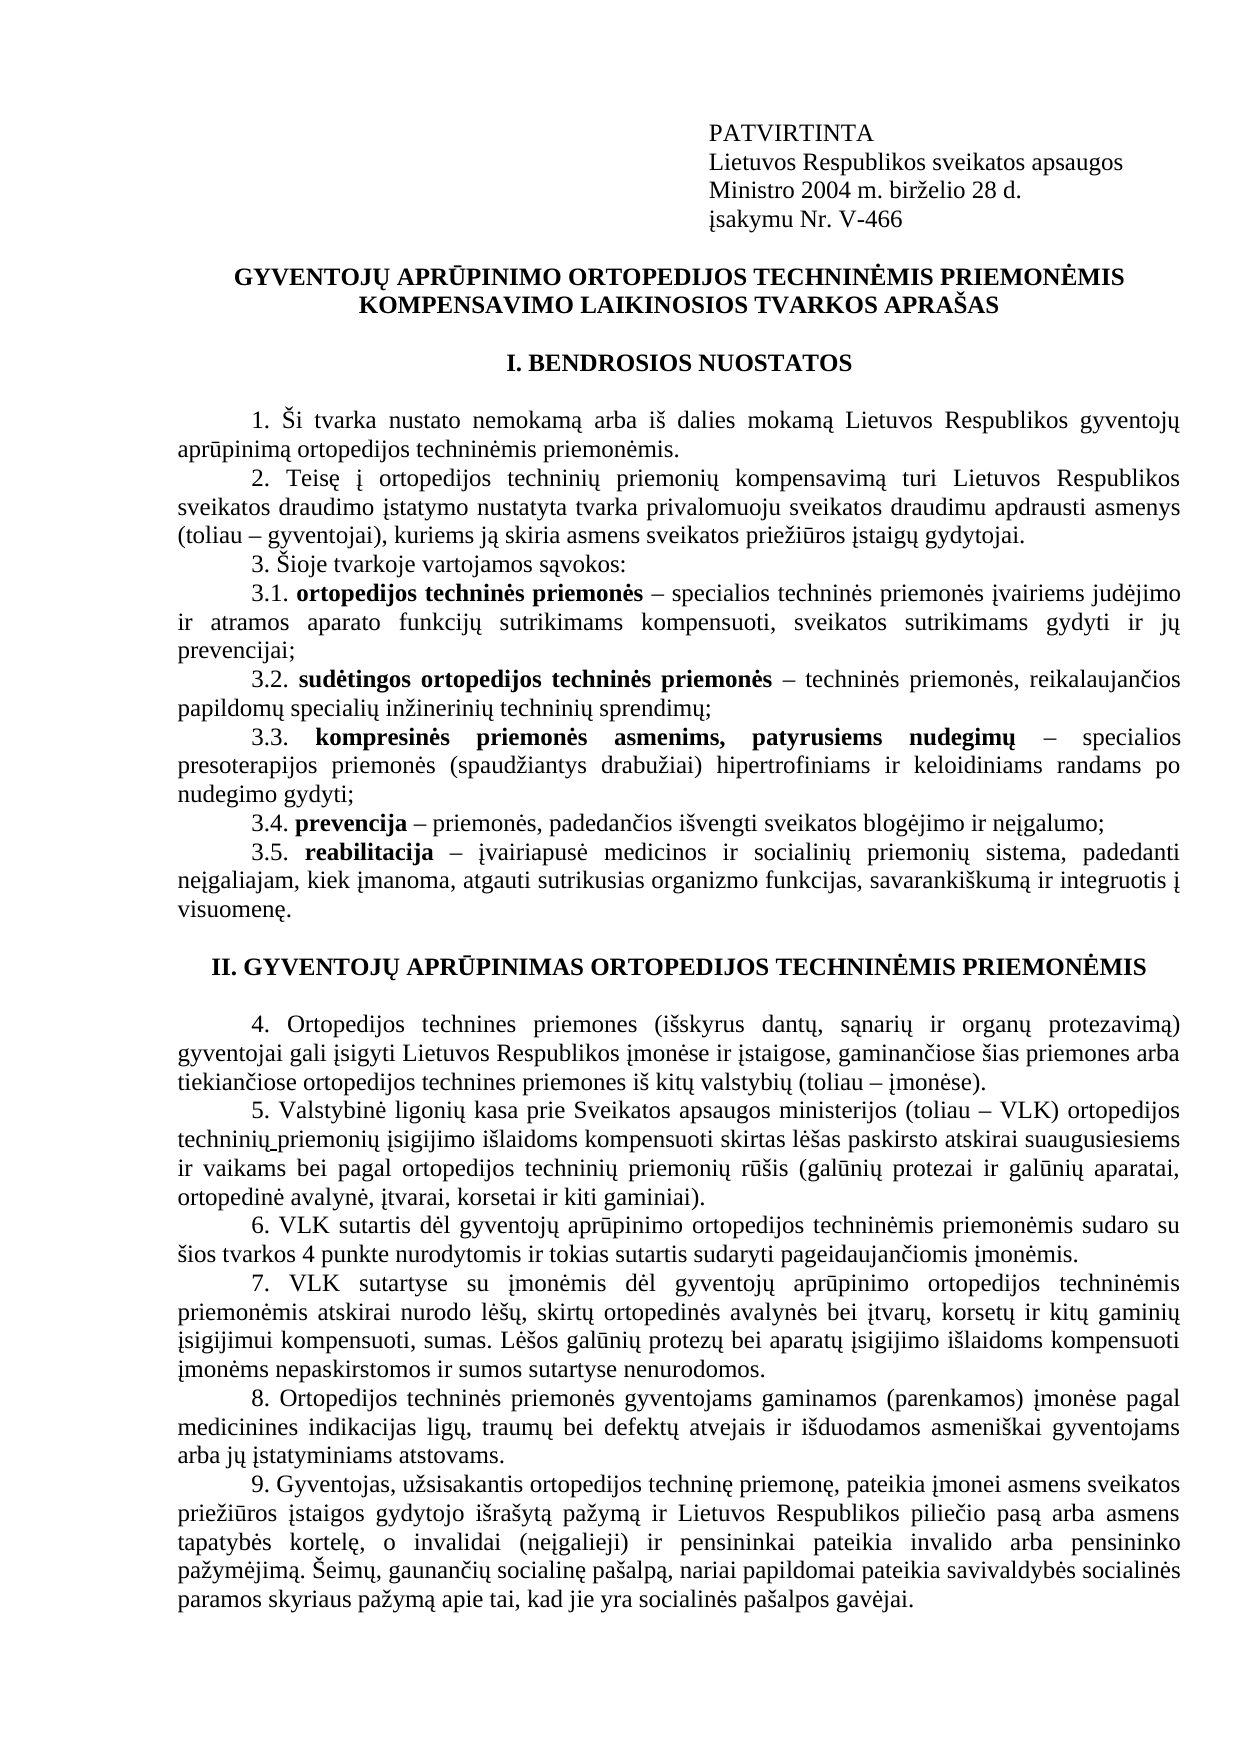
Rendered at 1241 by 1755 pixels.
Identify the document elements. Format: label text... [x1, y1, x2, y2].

text KOMPENSAVIMO LAIKINOSIOS TVARKOS APRAŠAS [177, 291, 1181, 319]
text 9. Gyventojas, užsisakantis ortopedijos techninę priemonę, pateikia įmonei asmens sveikatos priežiūros įstaigos gydytojo išrašytą pažymą ir Lietuvos Respublikos piliečio pasą arba asmens tapatybės kortelę, o invalidai (neįgalieji) ir pensininkai pateikia invalido arba pensininko pažymėjimą. Šeimų, gaunančių socialinę pašalpą, nariai papildomai pateikia savivaldybės socialinės paramos skyriaus pažymą apie tai, kad jie yra socialinės pašalpos gavėjai. [177, 1469, 1181, 1613]
text 4. Ortopedijos technines priemones (išskyrus dantų, sąnarių ir organų protezavimą) gyventojai gali įsigyti Lietuvos Respublikos įmonėse ir įstaigose, gaminančiose šias priemones arba tiekiančiose ortopedijos technines priemones iš kitų valstybių (toliau – įmonėse). [177, 1009, 1181, 1096]
text 3.2. sudėtingos ortopedijos techninės priemonės – techninės priemonės, reikalaujančios papildomų specialių inžinerinių techninių sprendimų; [177, 664, 1181, 722]
text GYVENTOJŲ APRŪPINIMO ORTOPEDIJOS TECHNINĖMIS PRIEMONĖMIS [177, 262, 1181, 291]
text 5. Valstybinė ligonių kasa prie Sveikatos apsaugos ministerijos (toliau – VLK) ortopedijos techninių priemonių įsigijimo išlaidoms kompensuoti skirtas lėšas paskirsto atskirai suaugusiesiems ir vaikams bei pagal ortopedijos techninių priemonių rūšis (galūnių protezai ir galūnių aparatai, ortopedinė avalynė, įtvarai, korsetai ir kiti gaminiai). [177, 1096, 1181, 1211]
text įsakymu Nr. V-466 [177, 204, 1181, 233]
text Lietuvos Respublikos sveikatos apsaugos [177, 147, 1181, 176]
text 7. VLK sutartyse su įmonėmis dėl gyventojų aprūpinimo ortopedijos techninėmis priemonėmis atskirai nurodo lėšų, skirtų ortopedinės avalynės bei įtvarų, korsetų ir kitų gaminių įsigijimui kompensuoti, sumas. Lėšos galūnių protezų bei aparatų įsigijimo išlaidoms kompensuoti įmonėms nepaskirstomos ir sumos sutartyse nenurodomos. [177, 1268, 1181, 1383]
text 2. Teisę į ortopedijos techninių priemonių kompensavimą turi Lietuvos Respublikos sveikatos draudimo įstatymo nustatyta tvarka privalomuoju sveikatos draudimu apdrausti asmenys (toliau – gyventojai), kuriems ją skiria asmens sveikatos priežiūros įstaigų gydytojai. [177, 463, 1181, 549]
text 3.3. kompresinės priemonės asmenims, patyrusiems nudegimų – specialios presoterapijos priemonės (spaudžiantys drabužiai) hipertrofiniams ir keloidiniams randams po nudegimo gydyti; [177, 722, 1181, 808]
text II. GYVENTOJŲ APRŪPINIMAS ORTOPEDIJOS TECHNINĖMIS PRIEMONĖMIS [177, 952, 1181, 981]
text 1. Ši tvarka nustato nemokamą arba iš dalies mokamą Lietuvos Respublikos gyventojų aprūpinimą ortopedijos techninėmis priemonėmis. [177, 406, 1181, 463]
text PATVIRTINTA [709, 118, 1181, 147]
text 3.4. prevencija – priemonės, padedančios išvengti sveikatos blogėjimo ir neįgalumo; [177, 808, 1181, 837]
text 6. VLK sutartis dėl gyventojų aprūpinimo ortopedijos techninėmis priemonėmis sudaro su šios tvarkos 4 punkte nurodytomis ir tokias sutartis sudaryti pageidaujančiomis įmonėmis. [177, 1211, 1181, 1268]
text 8. Ortopedijos techninės priemonės gyventojams gaminamos (parenkamos) įmonėse pagal medicinines indikacijas ligų, traumų bei defektų atvejais ir išduodamos asmeniškai gyventojams arba jų įstatyminiams atstovams. [177, 1383, 1181, 1469]
text 3.5. reabilitacija – įvairiapusė medicinos ir socialinių priemonių sistema, padedanti neįgaliajam, kiek įmanoma, atgauti sutrikusias organizmo funkcijas, savarankiškumą ir integruotis į visuomenę. [177, 837, 1181, 923]
text 3. Šioje tvarkoje vartojamos sąvokos: [177, 549, 1181, 578]
text I. BENDROSIOS NUOSTATOS [177, 348, 1181, 377]
text Ministro 2004 m. birželio 28 d. [177, 176, 1181, 204]
text 3.1. ortopedijos techninės priemonės – specialios techninės priemonės įvairiems judėjimo ir atramos aparato funkcijų sutrikimams kompensuoti, sveikatos sutrikimams gydyti ir jų prevencijai; [177, 578, 1181, 664]
